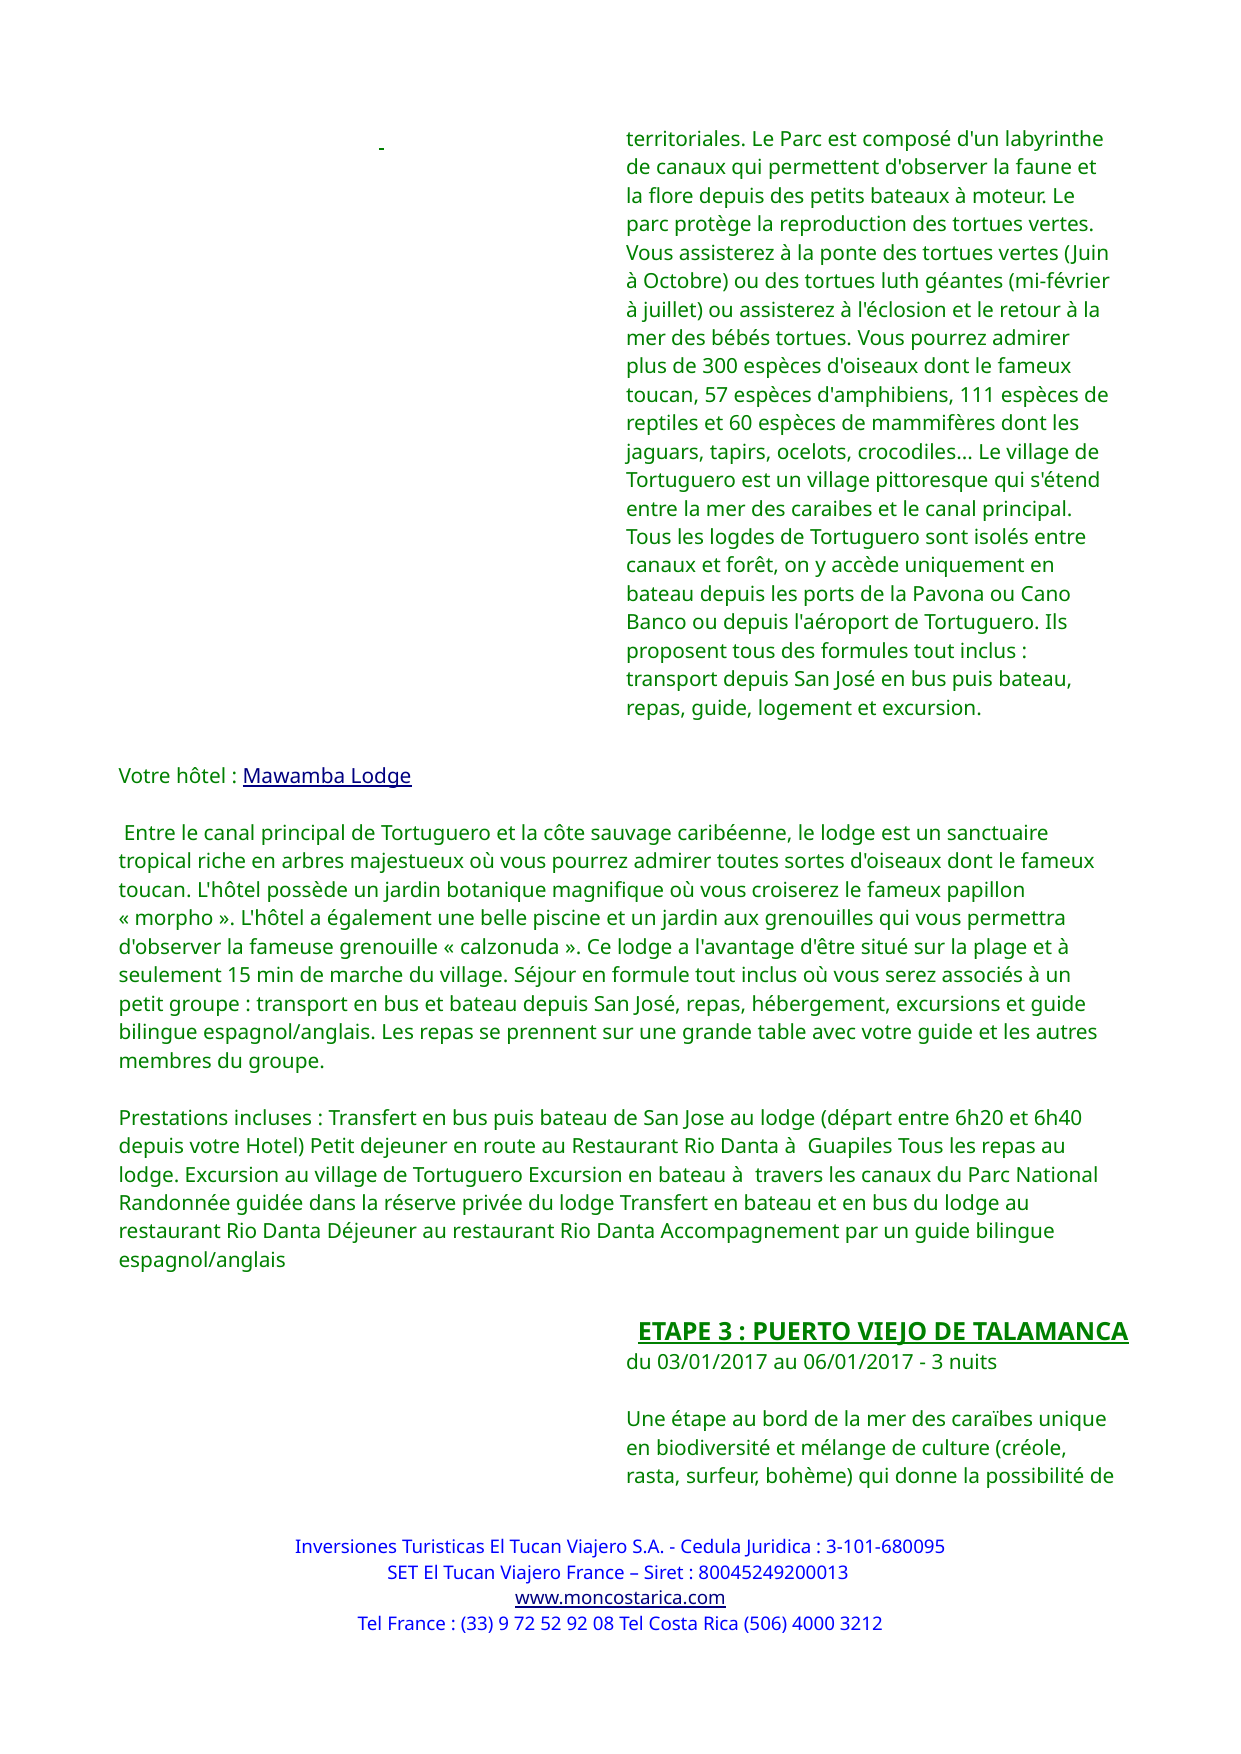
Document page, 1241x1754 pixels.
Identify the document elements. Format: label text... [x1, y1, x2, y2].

text Prestations incluses : Transfert en bus puis bateau de San Jose au lodge (départ entre 6h20 et 6h40 depuis votre Hotel) Petit dejeuner en route au Restaurant Rio Danta à Guapiles Tous les repas au lodge. Excursion au village de Tortuguero Excursion en bateau à travers les canaux du Parc National Randonnée guidée dans la réserve privée du lodge Transfert en bateau et en bus du lodge au restaurant Rio Danta Déjeuner au restaurant Rio Danta Accompagnement par un guide bilingue espagnol/anglais [118, 1103, 1122, 1273]
text Entre le canal principal de Tortuguero et la côte sauvage caribéenne, le lodge est un sanctuaire tropical riche en arbres majestueux où vous pourrez admirer toutes sortes d'oiseaux dont le fameux toucan. L'hôtel possède un jardin botanique magnifique où vous croiserez le fameux papillon « morpho ». L'hôtel a également une belle piscine et un jardin aux grenouilles qui vous permettra d'observer la fameuse grenouille « calzonuda ». Ce lodge a l'avantage d'être situé sur la plage et à seulement 15 min de marche du village. Séjour en formule tout inclus où vous serez associés à un petit groupe : transport en bus et bateau depuis San José, repas, hébergement, excursions et guide bilingue espagnol/anglais. Les repas se prennent sur une grande table avec votre guide et les autres membres du groupe. [118, 818, 1122, 1074]
table_header [118, 1308, 620, 1495]
table_header [118, 118, 620, 727]
text Votre hôtel : Mawamba Lodge [118, 761, 1122, 789]
table_header ETAPE 2 : PARC NATIONAL TORTUGUERO du 01/01/2017 au 03/01/2017 - 2 nuits Le Parc National de Tortuguero, situé le long de la côte caribéenne nord et d'une superficie de 19 000 hectares, comprend des marécages qui s'enfoncent dans les terres, une portion de côte d'une vingtaine de kilomètres qui sert de site de ponte aux tortues et une portion d'eaux territoriales. Le Parc est composé d'un labyrinthe de canaux qui permettent d'observer la faune et la flore depuis des petits bateaux à moteur. Le parc protège la reproduction des tortues vertes. Vous assisterez à la ponte des tortues vertes (Juin à Octobre) ou des tortues luth géantes (mi-février à juillet) ou assisterez à l'éclosion et le retour à la mer des bébés tortues. Vous pourrez admirer plus de 300 espèces d'oiseaux dont le fameux toucan, 57 espèces d'amphibiens, 111 espèces de reptiles et 60 espèces de mammifères dont les jaguars, tapirs, ocelots, crocodiles... Le village de Tortuguero est un village pittoresque qui s'étend entre la mer des caraibes et le canal principal. Tous les logdes de Tortuguero sont isolés entre canaux et forêt, on y accède uniquement en bateau depuis les ports de la Pavona ou Cano Banco ou depuis l'aéroport de Tortuguero. Ils proposent tous des formules tout inclus : transport depuis San José en bus puis bateau, repas, guide, logement et excursion. [620, 118, 1122, 727]
table_header ETAPE 3 : PUERTO VIEJO DE TALAMANCA du 03/01/2017 au 06/01/2017 - 3 nuits Une étape au bord de la mer des caraïbes unique en biodiversité et mélange de culture (créole, rasta, surfeur, bohème) qui donne la possibilité de visiter le Parc National de Cahuita et le Refuge National de Vie Sauvage Manzanillo, d'explorer les récifs coralliens en plongée bouteille ou apnée, de profiter des plages de sable blond et d'une faune très abondante (paresseux, singes, coatis, morphos...). Le Parc National de Cahuita est un promontoire couvert de forêt tropicale avec à ses pieds des plages avec des eaux turquoises. Le refuge National de Vie Sylvestre MANZANILLO – GANDOCA est situé à l'extrême sud de la côte caraibe entre le Rio Cocles et le Rio Sixaola (qui marque la frontière du Panama). Il a été crée en 1985 pour protèger 5013 ha terrestres et 4436 ha maritimes. Il possède un grand nombre d'espèces de plantes et d'animaux qui vivent exclusivement dans des environnements aquatiques. Il offre des paysages de mangroves, de marais et de forêts tropicales humides. Il protège notamment le lamentin, espèce en voie d'extinction et les tortues Baula qui viennent pondre de février à mai. On y observe également des dauphins. Puerto Viejo est un charmant village côtier très animé qui possède plusieurs plages sauvages : Playa Cocles, Playa Chiquita et Playa Punta Uva, Playa Manzanillo. C'est également le point de départ pour des excursion dans les réserves indigènes Bribri des montagnes de Talamanca. [620, 1308, 1122, 1495]
